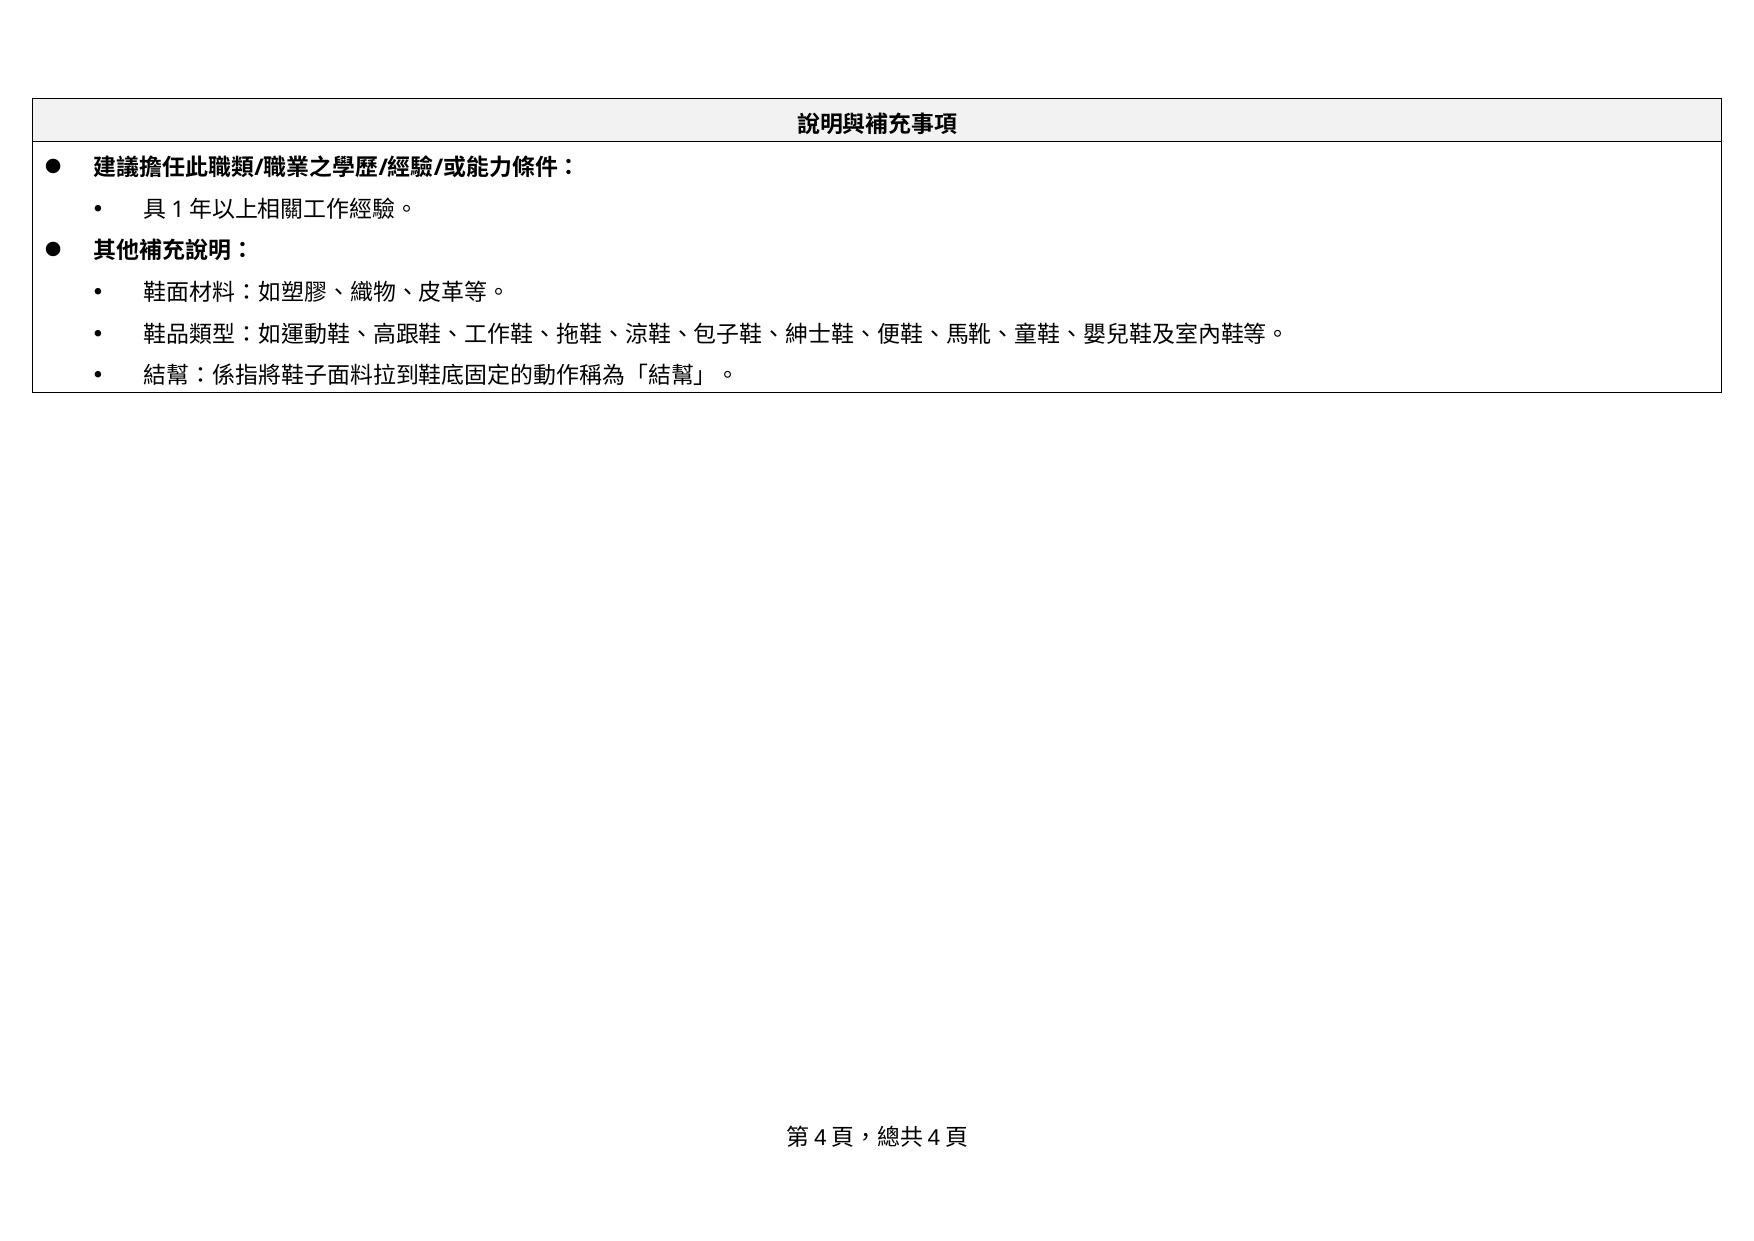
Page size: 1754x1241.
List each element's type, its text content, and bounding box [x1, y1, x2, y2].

table_header 說明與補充事項 [33, 99, 1721, 141]
table_cell 建議擔任此職類/職業之學歷/經驗/或能力條件： 具1年以上相關工作經驗。 其他補充說明： 鞋面材料：如塑膠、織物、皮革等。 鞋品類型：如運動鞋、高跟鞋、工作鞋、拖鞋、涼鞋、包子鞋、紳士鞋、便鞋、馬靴、童鞋、嬰兒鞋及室內鞋等。 結幫：係指將鞋子面料拉到鞋底固定的動作稱為「結幫」。 [33, 142, 1721, 392]
